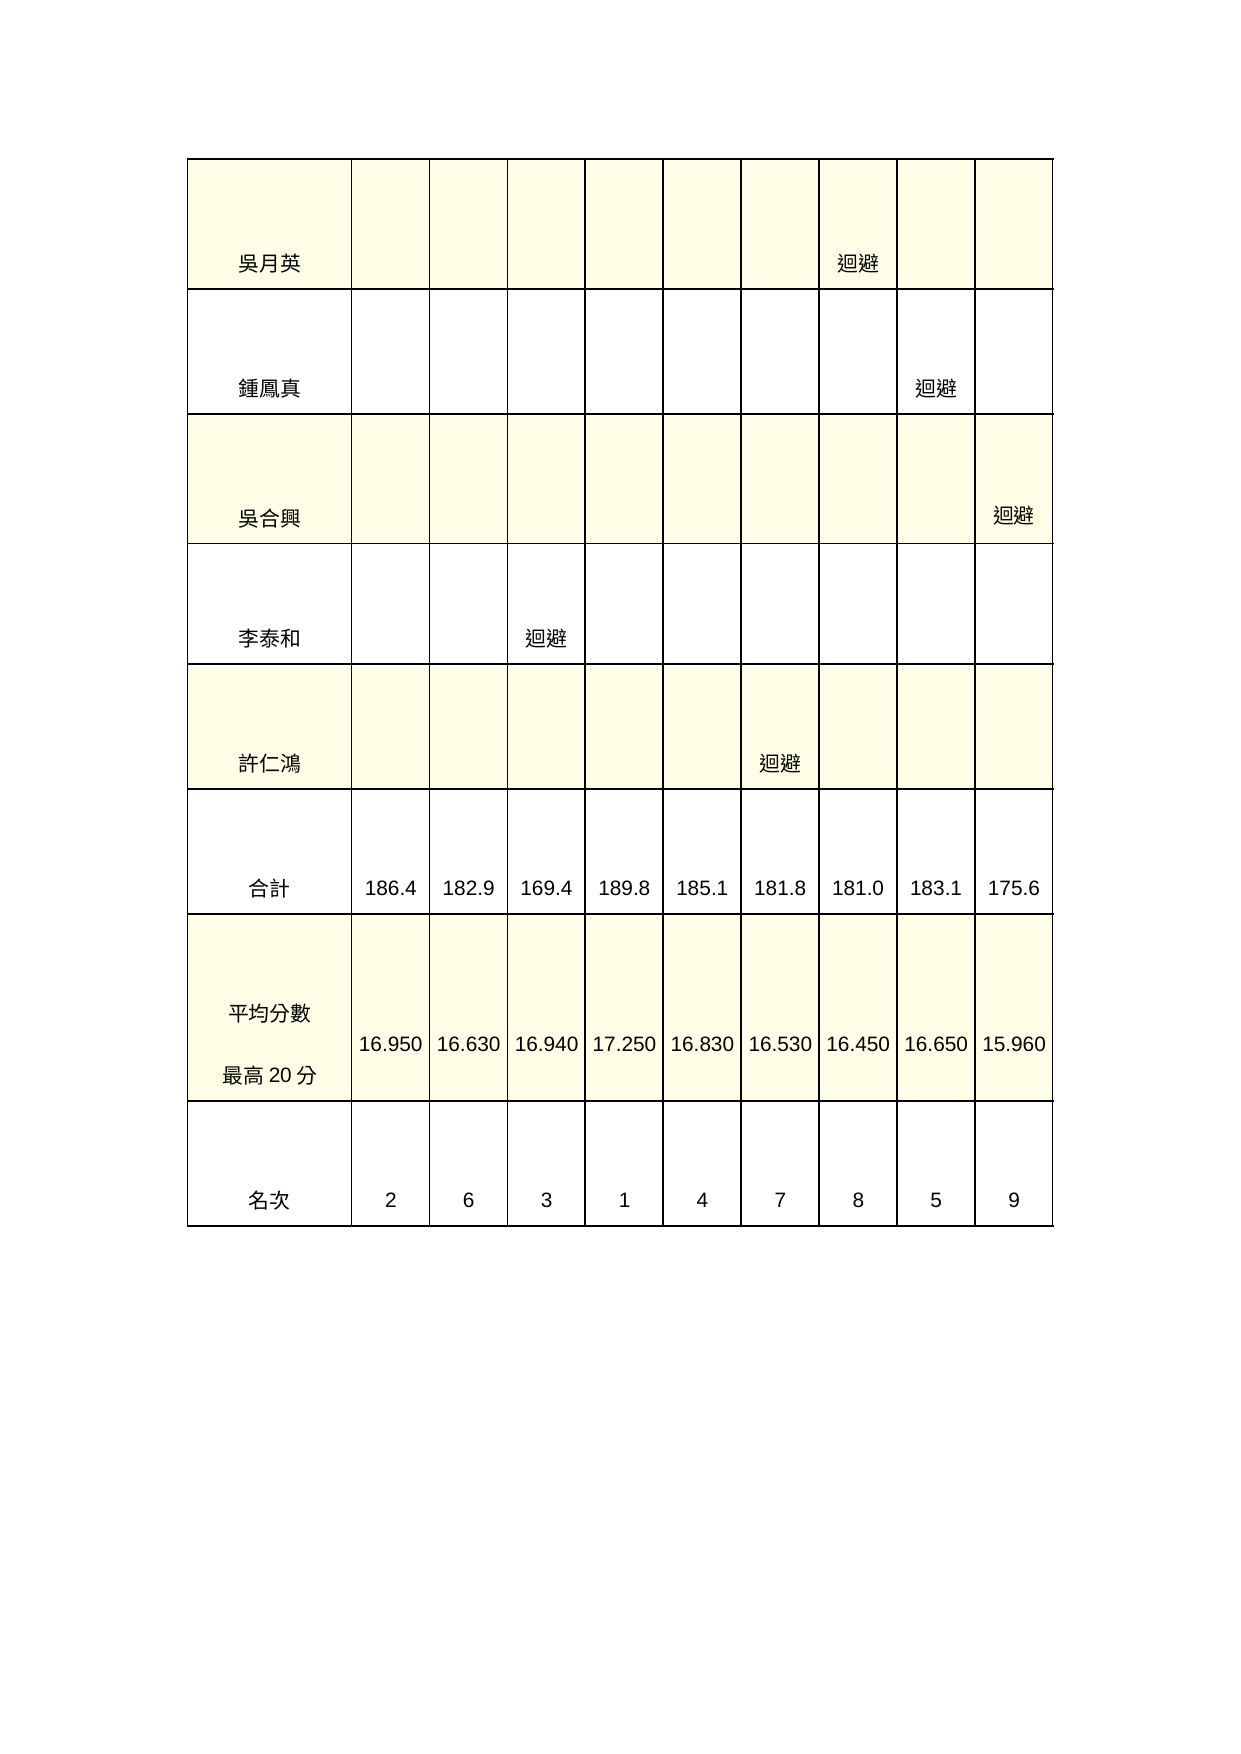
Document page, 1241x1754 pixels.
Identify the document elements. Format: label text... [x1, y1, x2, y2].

table_cell 7 [742, 1102, 818, 1225]
table_cell [742, 415, 818, 543]
table_cell [976, 544, 1052, 663]
table_cell 吳月英 [188, 160, 351, 288]
table_cell [430, 160, 507, 288]
table_cell [820, 665, 896, 788]
table_cell [898, 160, 974, 288]
table_cell 186.4 [352, 790, 429, 913]
table_cell [352, 544, 429, 663]
table_cell 3 [508, 1102, 584, 1225]
table_cell 175.6 [976, 790, 1052, 913]
table_cell [430, 290, 507, 413]
table_cell [976, 160, 1052, 288]
table_cell 迴避 [508, 544, 584, 663]
table_cell 169.4 [508, 790, 584, 913]
table_cell [742, 290, 818, 413]
table_cell 名次 [188, 1102, 351, 1225]
table_cell [508, 290, 584, 413]
table_cell 6 [430, 1102, 507, 1225]
table_cell 2 [352, 1102, 429, 1225]
table_cell 9 [976, 1102, 1052, 1225]
table_cell 許仁鴻 [188, 665, 351, 788]
table_cell [586, 290, 662, 413]
table_cell 鍾鳳真 [188, 290, 351, 413]
table_cell [586, 544, 662, 663]
table_cell 15.960 [976, 915, 1052, 1100]
table_cell 李泰和 [188, 544, 351, 663]
table_cell [352, 665, 429, 788]
table_cell [820, 544, 896, 663]
table_cell [508, 160, 584, 288]
table_cell [352, 160, 429, 288]
table_cell [586, 160, 662, 288]
table_cell [508, 415, 584, 543]
table_cell 16.830 [664, 915, 740, 1100]
table_cell 迴避 [898, 290, 974, 413]
table_cell 迴避 [820, 160, 896, 288]
table_cell [898, 544, 974, 663]
table_cell [820, 290, 896, 413]
table_cell [742, 544, 818, 663]
table_cell 吳合興 [188, 415, 351, 543]
table_cell [586, 665, 662, 788]
table_cell 5 [898, 1102, 974, 1225]
table_cell 平均分數 最高20分 [188, 915, 351, 1100]
table_cell [664, 160, 740, 288]
table_cell 16.650 [898, 915, 974, 1100]
table_cell [664, 290, 740, 413]
table_cell [898, 665, 974, 788]
table_cell 1 [586, 1102, 662, 1225]
table_cell 181.8 [742, 790, 818, 913]
table_cell 16.450 [820, 915, 896, 1100]
table_cell [664, 665, 740, 788]
table_cell [742, 160, 818, 288]
table_cell [976, 665, 1052, 788]
table_cell [352, 290, 429, 413]
table_cell 181.0 [820, 790, 896, 913]
table_cell 182.9 [430, 790, 507, 913]
table_cell 4 [664, 1102, 740, 1225]
table_cell 8 [820, 1102, 896, 1225]
table_cell 迴避 [976, 415, 1052, 543]
table_cell [508, 665, 584, 788]
table_cell [820, 415, 896, 543]
table_cell [430, 544, 507, 663]
table_cell [976, 290, 1052, 413]
table_cell [664, 544, 740, 663]
table_cell 迴避 [742, 665, 818, 788]
table_cell 16.950 [352, 915, 429, 1100]
table_cell 16.940 [508, 915, 584, 1100]
table_cell [430, 415, 507, 543]
table_cell 185.1 [664, 790, 740, 913]
table_cell 189.8 [586, 790, 662, 913]
table_cell [352, 415, 429, 543]
table_cell [664, 415, 740, 543]
table_cell [586, 415, 662, 543]
table_cell 16.630 [430, 915, 507, 1100]
table_cell 17.250 [586, 915, 662, 1100]
table_cell [430, 665, 507, 788]
table_cell 183.1 [898, 790, 974, 913]
table_cell 合計 [188, 790, 351, 913]
table_cell 16.530 [742, 915, 818, 1100]
table_cell [898, 415, 974, 543]
